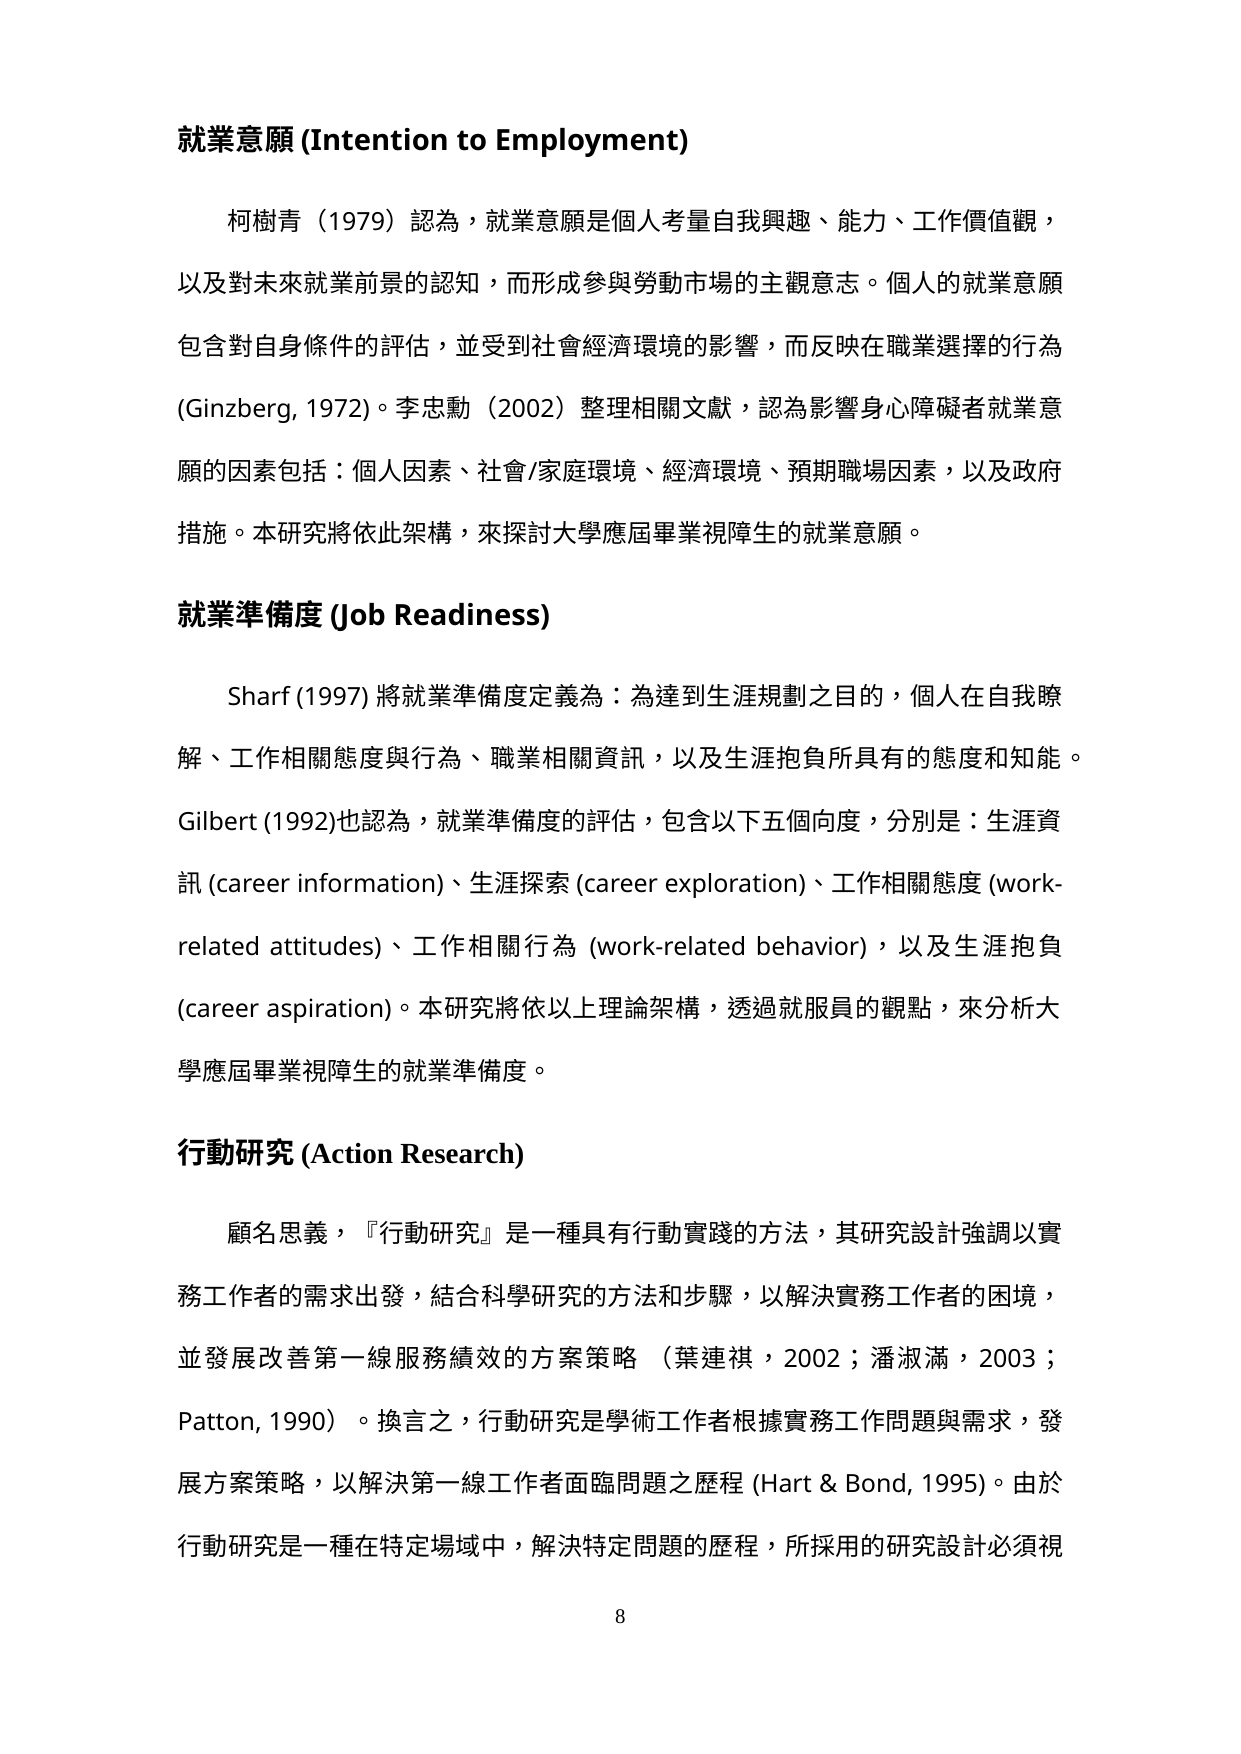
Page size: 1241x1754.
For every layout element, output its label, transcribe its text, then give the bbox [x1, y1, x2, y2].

text 行動研究 (Action Research) [177, 1109, 1063, 1171]
text 就業意願 (Intention to Employment) [177, 96, 1063, 159]
text 柯樹青（1979）認為，就業意願是個人考量自我興趣、能力、工作價值觀，以及對未來就業前景的認知，而形成參與勞動市場的主觀意志。個人的就業意願包含對自身條件的評估，並受到社會經濟環境的影響，而反映在職業選擇的行為 (Ginzberg, 1972)。李忠勳（2002）整理相關文獻，認為影響身心障礙者就業意願的因素包括：個人因素、社會/家庭環境、經濟環境、預期職場因素，以及政府措施。本研究將依此架構，來探討大學應屆畢業視障生的就業意願。 [177, 177, 1063, 552]
text 就業準備度 (Job Readiness) [177, 571, 1063, 634]
text 顧名思義，『行動研究』是一種具有行動實踐的方法，其研究設計強調以實務工作者的需求出發，結合科學研究的方法和步驟，以解決實務工作者的困境，並發展改善第一線服務績效的方案策略 （葉連祺，2002；潘淑滿，2003；Patton, 1990）。換言之，行動研究是學術工作者根據實務工作問題與需求，發展方案策略，以解決第一線工作者面臨問題之歷程 (Hart & Bond, 1995)。由於行動研究是一種在特定場域中，解決特定問題的歷程，所採用的研究設計必須視 [177, 1190, 1063, 1565]
text Sharf (1997) 將就業準備度定義為：為達到生涯規劃之目的，個人在自我瞭解、工作相關態度與行為、職業相關資訊，以及生涯抱負所具有的態度和知能。Gilbert (1992)也認為，就業準備度的評估，包含以下五個向度，分別是：生涯資訊 (career information)、生涯探索 (career exploration)、工作相關態度 (work-related attitudes)、工作相關行為 (work-related behavior)，以及生涯抱負 (career aspiration)。本研究將依以上理論架構，透過就服員的觀點，來分析大學應屆畢業視障生的就業準備度。 [177, 652, 1063, 1090]
